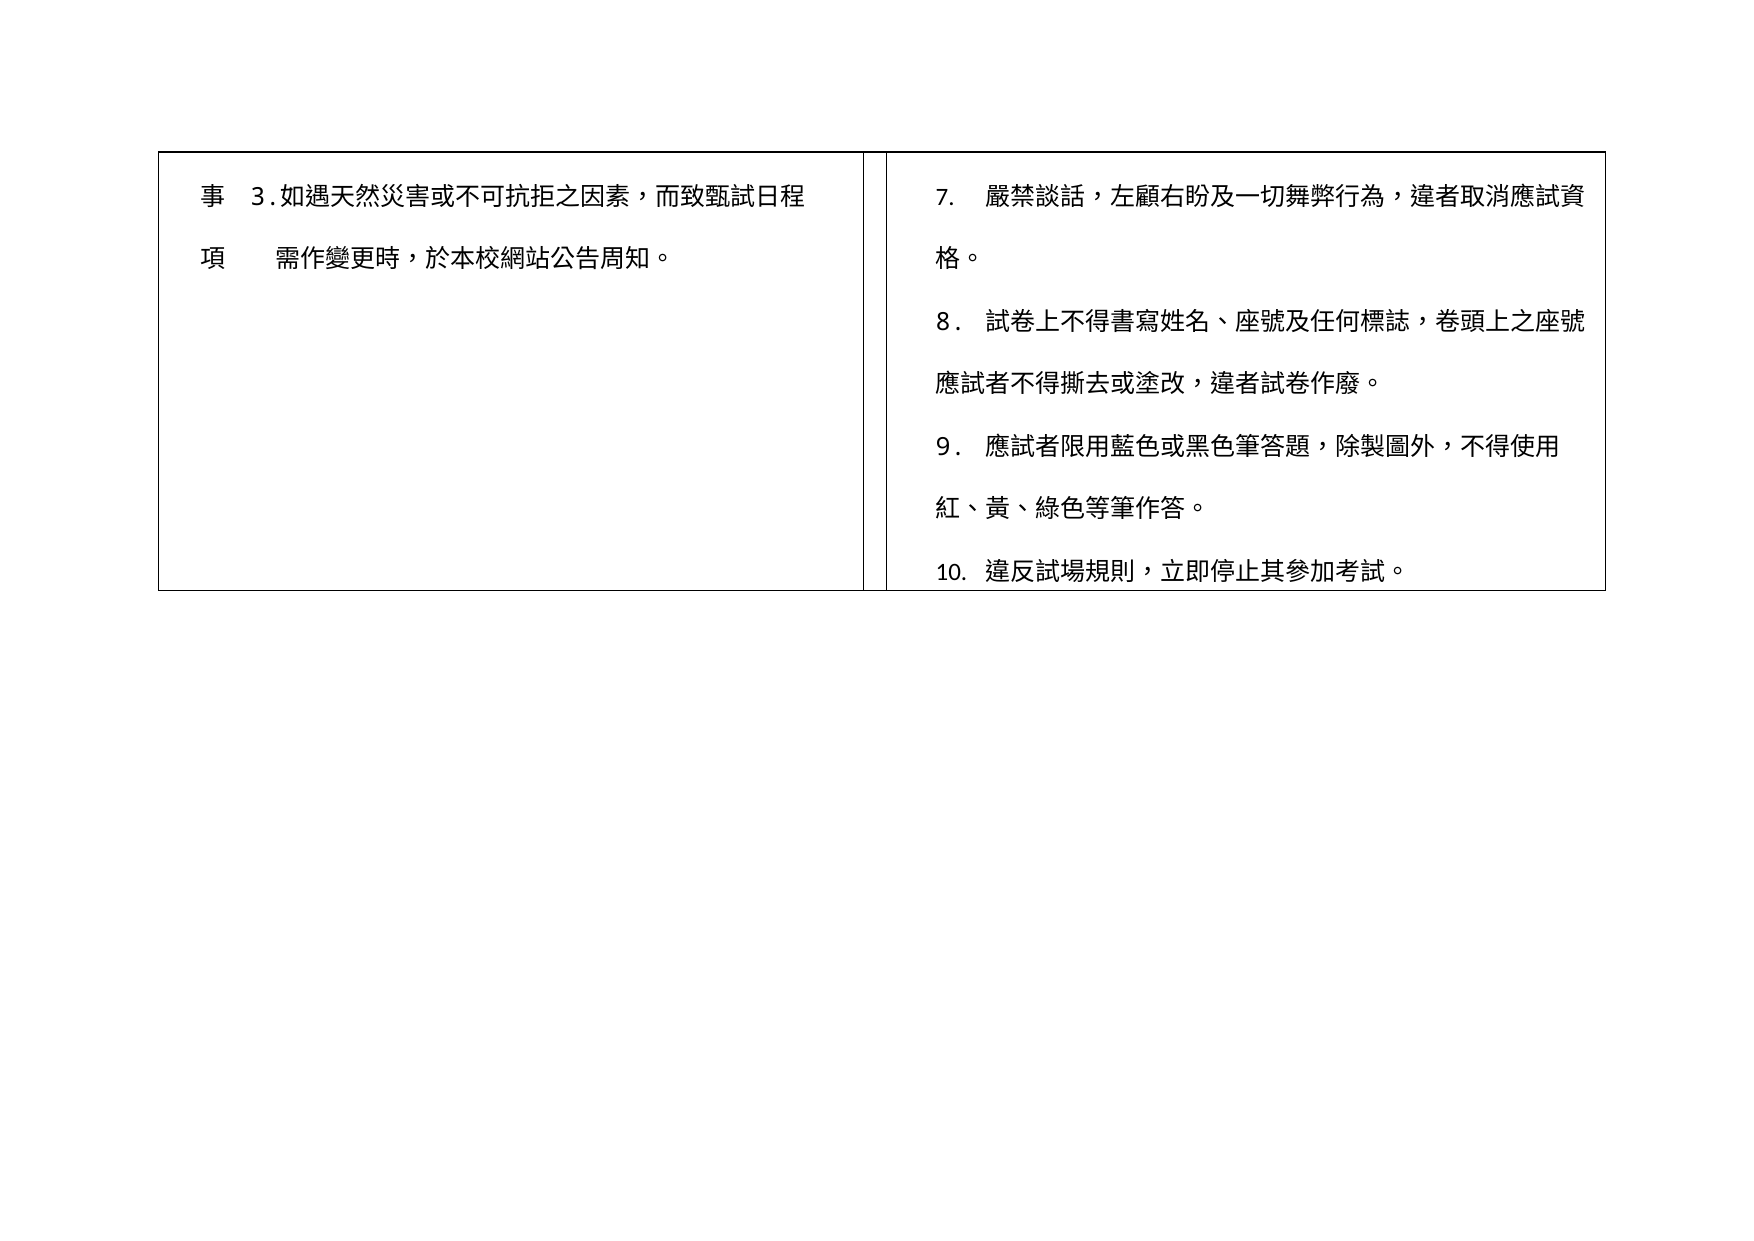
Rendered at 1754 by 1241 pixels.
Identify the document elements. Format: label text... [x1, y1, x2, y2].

table_header 事 3.如遇天然災害或不可抗拒之因素，而致甄試日程 項 需作變更時，於本校網站公告周知。 [159, 153, 863, 590]
table_header 試場規則: 甄試地點：臺中市臺中女子高級中等學校。 (臺中市西區自由路一段95號) 應試時請攜帶有照片之身分證明文件及本准考證。 考試時間表、試場位置、座次表於考試前一天於本校網站公告。 各應考人憑准考證準時入場，遲到十五分鐘以上者不准入場，考試開始三十分鐘內不得出場。 作答前應考人均應自行檢查試卷是否完整，以及准考證、座號、試卷之號碼是否相符，如發現不符，應即告知監場人員處理。 文具自備，不得在場內向他人借用，非考試必須之物，不得攜入考場。 嚴禁談話，左顧右盼及一切舞弊行為，違者取消應試資格。 試卷上不得書寫姓名、座號及任何標誌，卷頭上之座號應試者不得撕去或塗改，違者試卷作廢。 應試者限用藍色或黑色筆答題，除製圖外，不得使用紅、黃、綠色等筆作答。 違反試場規則，立即停止其參加考試。 [887, 153, 1605, 590]
table_header [864, 153, 886, 590]
